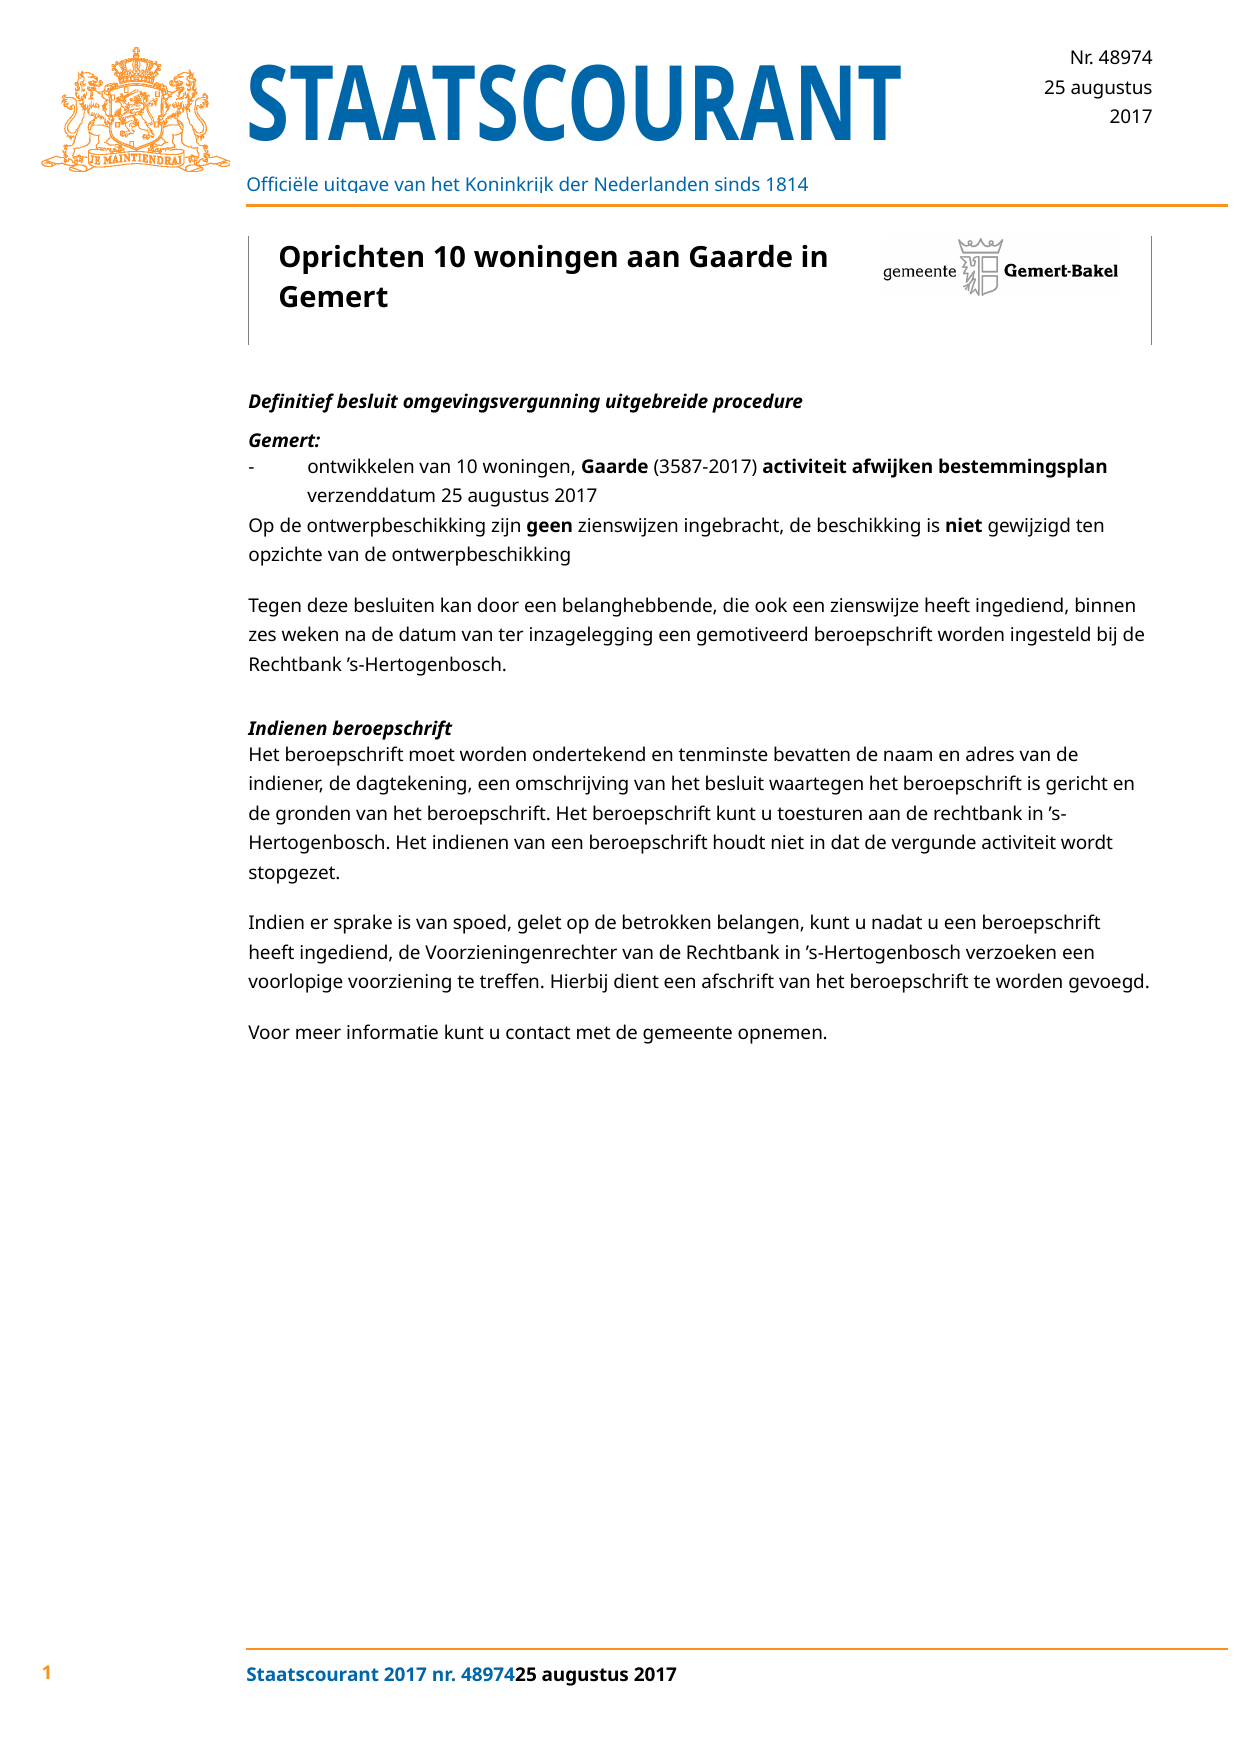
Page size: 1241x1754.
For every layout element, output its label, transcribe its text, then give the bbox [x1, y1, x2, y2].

text Het beroepschrift moet worden ondertekend en tenminste bevatten de naam en adres van de indiener, de dagtekening, een omschrijving van het besluit waartegen het beroepschrift is gericht en de gronden van het beroepschrift. Het beroepschrift kunt u toesturen aan de rechtbank in ’s-Hertogenbosch. Het indienen van een beroepschrift houdt niet in dat de vergunde activiteit wordt stopgezet. [248, 741, 1152, 885]
table_header Oprichten 10 woningen aan Gaarde in Gemert [249, 236, 850, 345]
picture [882, 236, 1119, 297]
text Voor meer informatie kunt u contact met de gemeente opnemen. [248, 1019, 1152, 1045]
table_header [850, 236, 1151, 345]
text Definitief besluit omgevingsvergunning uitgebreide procedure [248, 388, 1152, 413]
text Indienen beroepschrift [248, 715, 1152, 741]
text Gemert: [248, 427, 1152, 453]
text Op de ontwerpbeschikking zijn geen zienswijzen ingebracht, de beschikking is niet gewijzigd ten opzichte van de ontwerpbeschikking [248, 512, 1152, 567]
text Indien er sprake is van spoed, gelet op de betrokken belangen, kunt u nadat u een beroepschrift heeft ingediend, de Voorzieningenrechter van de Rechtbank in ’s-Hertogenbosch verzoeken een voorlopige voorziening te treffen. Hierbij dient een afschrift van het beroepschrift te worden gevoegd. [248, 909, 1152, 994]
text Tegen deze besluiten kan door een belanghebbende, die ook een zienswijze heeft ingediend, binnen zes weken na de datum van ter inzagelegging een gemotiveerd beroepschrift worden ingesteld bij de Rechtbank ’s-Hertogenbosch. [248, 592, 1152, 677]
list ontwikkelen van 10 woningen, Gaarde (3587-2017) activiteit afwijken bestemmingsplan verzenddatum 25 augustus 2017 [248, 453, 1152, 508]
picture [41, 47, 231, 172]
